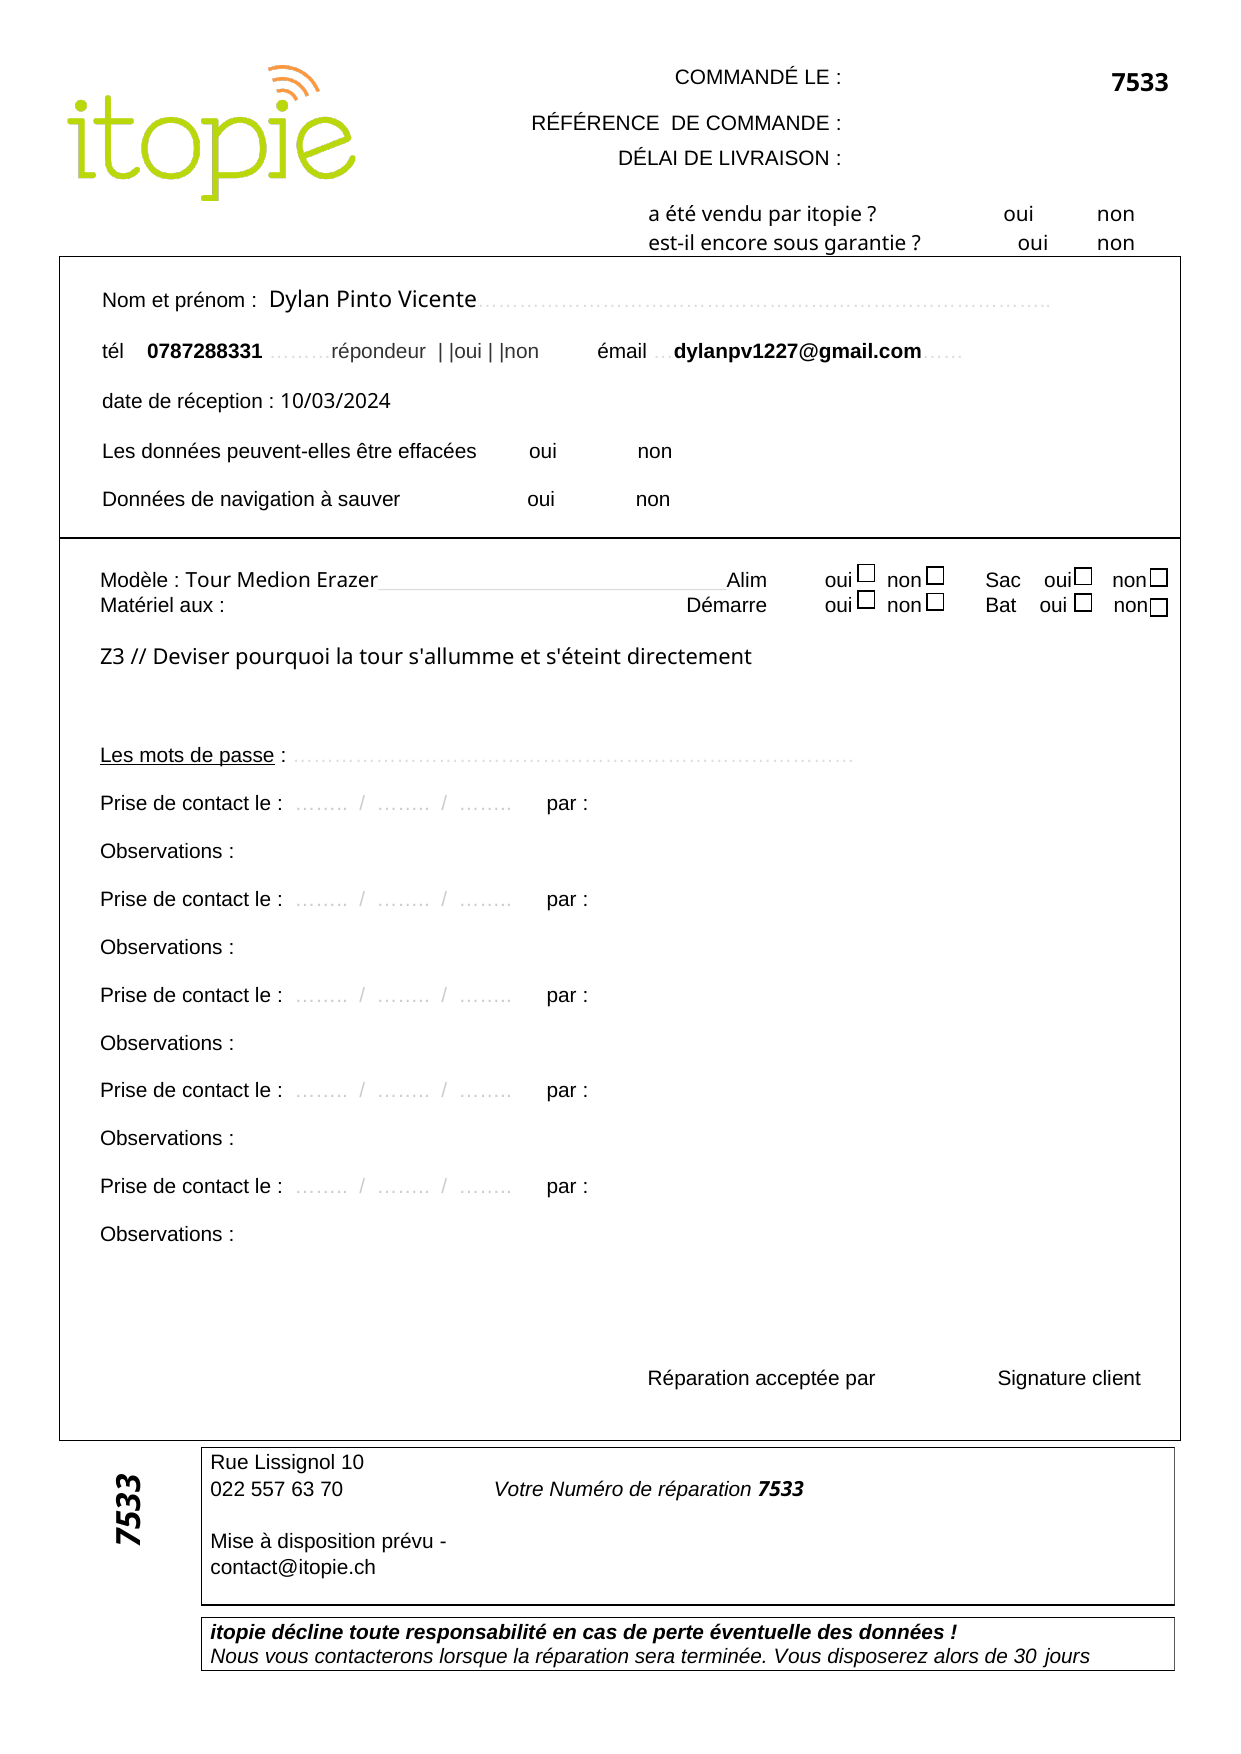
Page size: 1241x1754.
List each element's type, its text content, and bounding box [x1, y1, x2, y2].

text Prise de contact le : …….. / …….. / …….. par : [60, 979, 1180, 1006]
text tél 0787288331 ………répondeur | |oui | |non émail …dylanpv1227@gmail.com…… [60, 335, 1180, 362]
text Modèle : Tour Medion Erazer Alim oui non Sac oui non [60, 562, 856, 590]
table_cell itopie décline toute responsabilité en cas de perte éventuelle des données ! Nous vous contacterons lorsque la réparation sera terminée. Vous disposerez alors de 30 jours [195, 1611, 1180, 1677]
text Observations : [60, 836, 1180, 863]
table_header Rue Lissignol 10 022 557 63 70 Votre Numéro de réparation 7533 Mise à disposition prévu - contact@itopie.ch [195, 1441, 1180, 1611]
text Z3 // Deviser pourquoi la tour s'allumme et s'éteint directement [60, 638, 1180, 671]
text Observations : [60, 1027, 1180, 1054]
text est-il encore sous garantie ? oui non [59, 228, 1181, 256]
text Prise de contact le : …….. / …….. / …….. par : [60, 788, 1180, 815]
text Nom et prénom : Dylan Pinto Vicente……………………………………………………………………….. [60, 280, 1180, 314]
table_cell [847, 140, 1180, 175]
table_header 7533 [59, 1441, 195, 1677]
text date de réception : 10/03/2024 [60, 383, 1180, 415]
text a été vendu par itopie ? oui non [59, 199, 1181, 228]
table_header COMMANDÉ LE : [490, 59, 847, 104]
table_cell DÉLAI DE LIVRAISON : [490, 140, 847, 175]
text Modèle : Tour Medion Erazer Alim oui non Sac oui non [948, 562, 1180, 590]
text Prise de contact le : …….. / …….. / …….. par : [60, 1075, 1180, 1102]
text Observations : [60, 1219, 1180, 1246]
text Réparation acceptée par Signature client [60, 1363, 1180, 1390]
text Matériel aux : Démarre oui non Bat oui non [60, 590, 1180, 617]
picture [67, 65, 356, 201]
text Observations : [60, 931, 1180, 958]
text Les mots de passe : ……………………………………………………………………… [60, 740, 1180, 767]
text Modèle : Tour Medion Erazer Alim oui non Sac oui non [879, 562, 925, 590]
text Prise de contact le : …….. / …….. / …….. par : [60, 1171, 1180, 1198]
text Les données peuvent-elles être effacées oui non [60, 436, 1180, 463]
text Prise de contact le : …….. / …….. / …….. par : [60, 883, 1180, 911]
table_cell [847, 105, 1180, 140]
table_cell RÉFÉRENCE DE COMMANDE : [490, 105, 847, 140]
text Observations : [60, 1123, 1180, 1150]
text Données de navigation à sauver oui non [60, 484, 1180, 511]
table_header 7533 [847, 59, 1180, 104]
